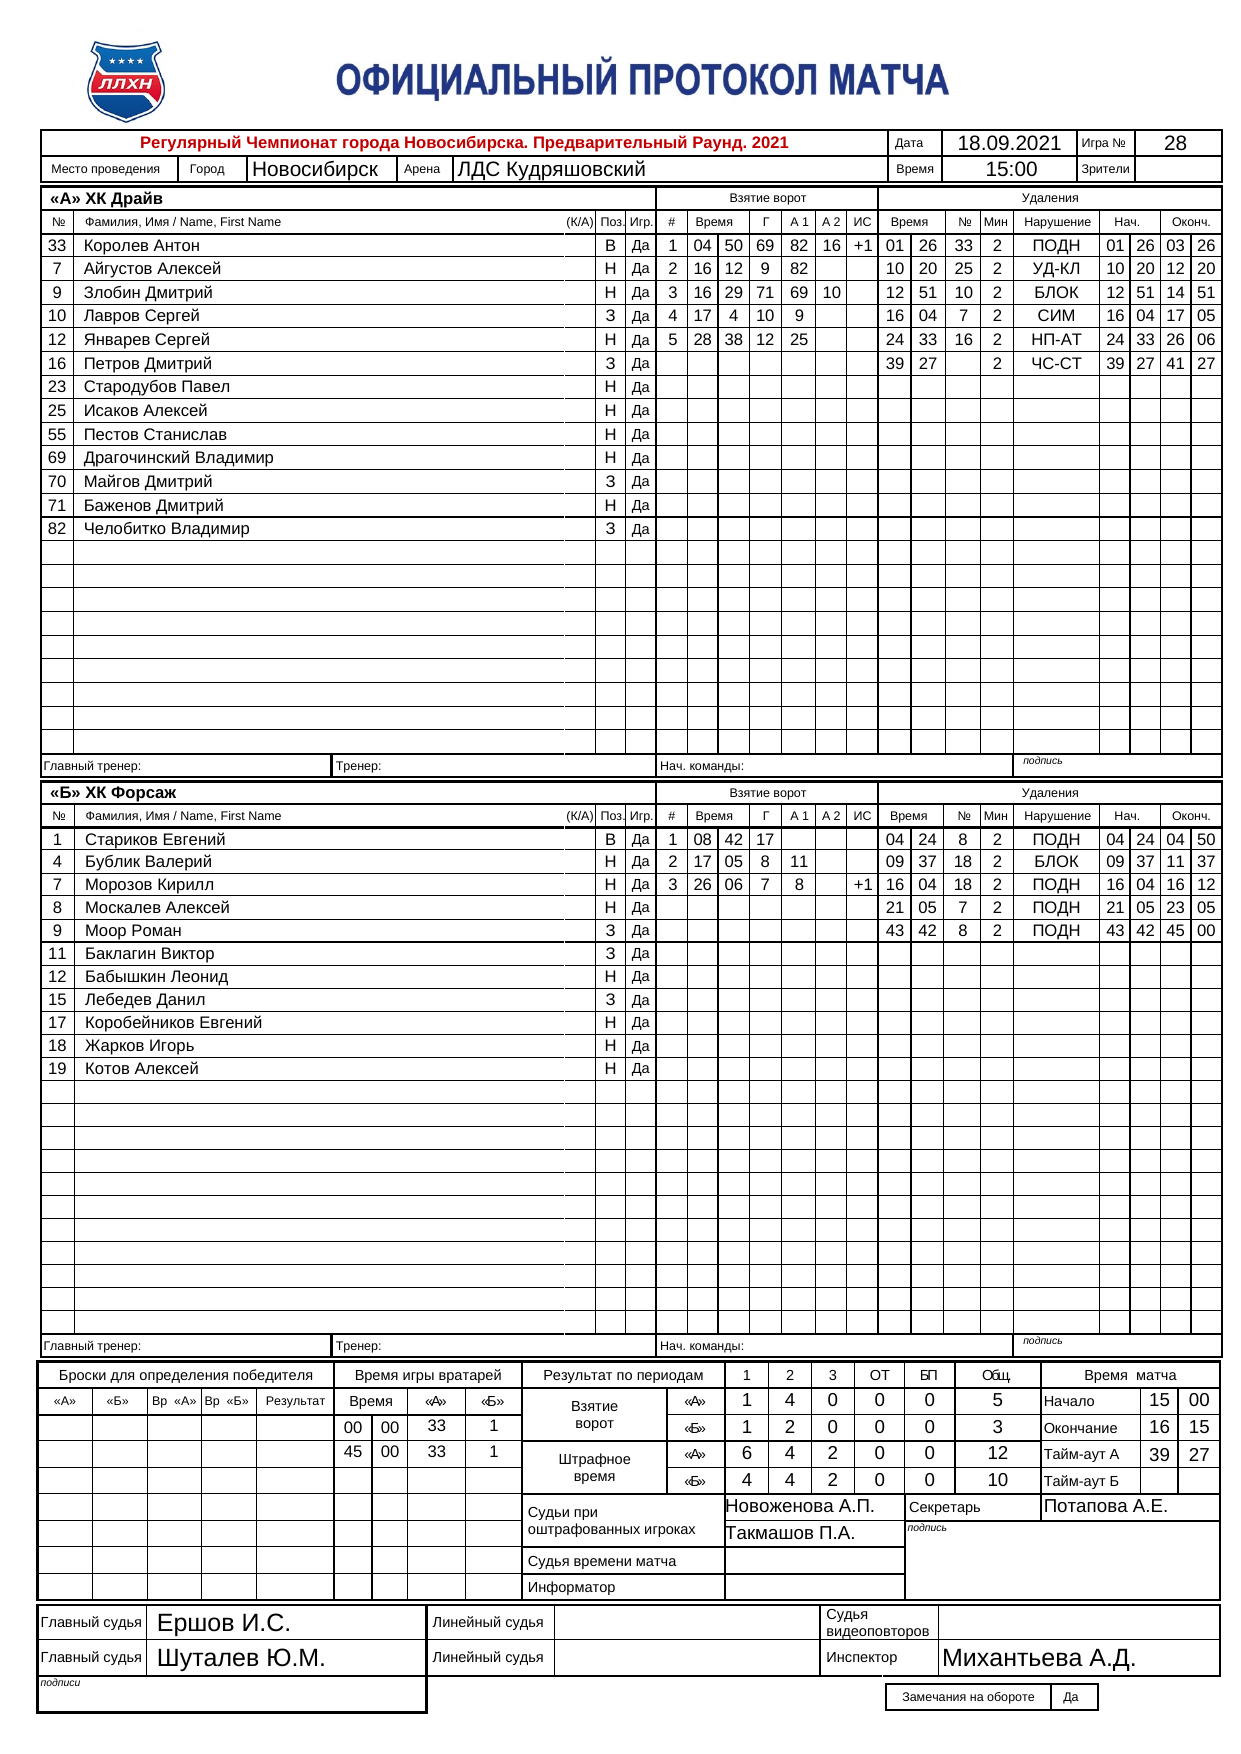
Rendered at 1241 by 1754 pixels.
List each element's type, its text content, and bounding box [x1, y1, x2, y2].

table_cell Тайм-аут А [1042, 1441, 1140, 1467]
table_header Общ. [956, 1363, 1040, 1387]
table_cell [879, 376, 910, 398]
table_cell [912, 1081, 943, 1103]
table_cell [782, 730, 815, 753]
table_cell [74, 659, 564, 682]
table_cell Лебедев Данил [75, 989, 564, 1011]
table_cell [847, 494, 877, 516]
table_cell [75, 1242, 564, 1264]
table_cell [688, 659, 717, 682]
table_cell 10 [750, 305, 781, 327]
table_cell [1131, 1150, 1160, 1172]
table_cell [944, 943, 980, 964]
table_cell [946, 707, 980, 729]
table_cell [688, 1127, 717, 1149]
table_cell [879, 1127, 910, 1149]
table_cell [626, 1127, 655, 1149]
table_cell [1161, 966, 1190, 987]
table_cell [1192, 1196, 1221, 1218]
table_cell [912, 659, 945, 682]
table_cell [981, 1150, 1013, 1172]
table_cell [688, 565, 717, 587]
table_cell [782, 829, 815, 849]
table_cell Да [626, 352, 655, 374]
table_cell [688, 1311, 717, 1333]
table_cell [74, 636, 564, 658]
table_cell [944, 1058, 980, 1079]
table_cell [912, 1127, 943, 1149]
table_cell 71 [42, 494, 73, 516]
table_cell [750, 1104, 781, 1126]
table_cell [1100, 541, 1129, 564]
table_cell Н [596, 376, 625, 398]
table_cell [879, 1035, 910, 1057]
table_cell [565, 989, 595, 1011]
table_cell [626, 1311, 655, 1333]
table_cell [148, 1521, 201, 1546]
table_cell [1161, 1265, 1190, 1287]
table_cell ИС [847, 211, 877, 233]
table_cell 7 [42, 257, 73, 280]
table_cell [93, 1416, 147, 1440]
table_cell [782, 1173, 815, 1195]
table_header 3 [812, 1363, 854, 1387]
table_cell [1161, 1104, 1190, 1126]
table_cell [782, 659, 815, 682]
table_cell [39, 1574, 92, 1599]
table_cell [847, 305, 877, 327]
table_cell [719, 707, 749, 729]
table_cell 9 [782, 305, 815, 327]
table_cell [688, 588, 717, 611]
table_cell [847, 1242, 877, 1264]
table_cell [847, 1173, 877, 1195]
table_cell 04 [688, 235, 717, 256]
table_cell [148, 1416, 201, 1440]
table_cell [1131, 1242, 1160, 1264]
table_cell [1014, 1104, 1099, 1126]
table_cell [912, 376, 945, 398]
table_cell [657, 707, 687, 729]
table_cell [912, 1265, 943, 1287]
table_cell [1161, 1219, 1190, 1241]
table_cell [75, 1265, 564, 1287]
table_cell [148, 1494, 201, 1520]
table_cell [719, 659, 749, 682]
table_cell Котов Алексей [75, 1058, 564, 1079]
table_cell [719, 494, 749, 516]
table_cell [750, 1265, 781, 1287]
table_cell 45 [335, 1441, 371, 1467]
table_cell [466, 1547, 521, 1573]
table_cell [847, 707, 877, 729]
table_cell [596, 730, 625, 753]
table_cell [1161, 612, 1190, 634]
table_cell Главный тренер: [42, 755, 330, 776]
table_cell [782, 399, 815, 422]
table_cell [816, 423, 846, 445]
table_cell [816, 565, 846, 587]
table_cell 16 [1100, 874, 1129, 895]
table_cell Тренер: [333, 1335, 655, 1356]
table_cell [596, 612, 625, 634]
table_cell [750, 1219, 781, 1241]
table_cell ПОДН [1014, 896, 1099, 918]
table_cell Г [750, 211, 781, 233]
table_cell [847, 1035, 877, 1057]
table_cell 16 [816, 235, 846, 256]
table_cell Пестов Станислав [74, 423, 564, 445]
table_cell Секретарь [906, 1495, 1040, 1520]
table_cell [944, 1265, 980, 1287]
table_cell [1192, 636, 1221, 658]
table_cell [946, 588, 980, 611]
table_cell [202, 1441, 256, 1467]
table_cell [1192, 399, 1221, 422]
table_cell [626, 636, 655, 658]
table_cell 10 [1100, 257, 1129, 280]
table_cell [1161, 1311, 1190, 1333]
table_cell 15 [42, 989, 74, 1011]
table_cell [466, 1494, 521, 1520]
table_cell 4 [769, 1442, 811, 1467]
table_cell [912, 966, 943, 987]
table_cell [688, 352, 717, 374]
table_cell Да [626, 874, 655, 895]
table_cell [946, 470, 980, 493]
table_cell 28 [688, 328, 717, 351]
table_cell Поз. [596, 211, 625, 233]
table_cell [93, 1521, 147, 1546]
table_cell 33 [42, 235, 73, 256]
table_cell [847, 423, 877, 445]
table_cell [750, 588, 781, 611]
table_cell [981, 541, 1013, 564]
table_cell [1131, 659, 1160, 682]
table_cell [1161, 683, 1190, 706]
table_cell [1014, 588, 1099, 611]
table_cell А 1 [782, 211, 815, 233]
table_cell 18 [944, 850, 980, 872]
table_cell 1 [726, 1415, 768, 1440]
table_cell [657, 1150, 687, 1172]
table_cell Н [596, 399, 625, 422]
table_cell [408, 1494, 465, 1520]
table_cell [75, 1311, 564, 1333]
table_cell [847, 730, 877, 753]
table_cell [847, 376, 877, 398]
table_cell [847, 399, 877, 422]
table_cell [719, 1288, 749, 1310]
table_cell [944, 1219, 980, 1241]
table_cell [565, 829, 595, 849]
table_cell [565, 518, 595, 540]
table_cell [626, 1242, 655, 1264]
table_cell [1100, 1196, 1129, 1218]
table_cell 2 [657, 257, 687, 280]
table_cell 10 [879, 257, 910, 280]
table_cell [944, 989, 980, 1011]
table_cell [1161, 518, 1190, 540]
table_cell [782, 989, 815, 1011]
table_cell [1131, 1311, 1160, 1333]
table_cell [719, 1035, 749, 1057]
table_cell Игр. [626, 805, 655, 826]
table_cell 20 [1192, 257, 1221, 280]
table_cell [1014, 683, 1099, 706]
table_cell 3 [956, 1415, 1040, 1440]
table_cell 18 [42, 1035, 74, 1057]
table_cell [879, 588, 910, 611]
table_cell [1161, 1035, 1190, 1057]
table_cell [688, 989, 717, 1011]
table_cell [782, 1081, 815, 1103]
table_cell [750, 1196, 781, 1218]
table_header Дата [889, 131, 941, 155]
table_cell [1136, 157, 1221, 181]
table_cell [626, 1196, 655, 1218]
table_cell 51 [1192, 281, 1221, 303]
table_cell [148, 1574, 201, 1599]
table_cell [1192, 446, 1221, 469]
table_cell [408, 1547, 465, 1573]
table_cell Новоженова А.П. [726, 1495, 904, 1520]
table_cell Тренер: [333, 755, 655, 776]
table_cell [1161, 707, 1190, 729]
table_cell [688, 1012, 717, 1033]
table_cell Нач. [1100, 805, 1160, 826]
table_cell [202, 1521, 256, 1546]
table_cell [879, 943, 910, 964]
table_cell [816, 541, 846, 564]
table_cell [1161, 399, 1190, 422]
table_cell [257, 1468, 333, 1493]
table_cell [879, 565, 910, 587]
table_cell 8 [944, 829, 980, 849]
table_cell [657, 470, 687, 493]
table_cell [782, 1012, 815, 1033]
table_cell [726, 1575, 904, 1599]
table_cell 69 [782, 281, 815, 303]
table_cell [879, 399, 910, 422]
table_cell Время [688, 805, 749, 826]
table_cell [847, 636, 877, 658]
table_cell [750, 920, 781, 941]
table_cell [657, 730, 687, 753]
table_cell [1131, 376, 1160, 398]
table_cell [1192, 943, 1221, 964]
table_cell Время [688, 211, 749, 233]
table_cell [42, 1104, 74, 1126]
table_cell 7 [42, 874, 74, 895]
table_cell [202, 1574, 256, 1599]
table_cell [257, 1547, 333, 1573]
table_cell [816, 636, 846, 658]
table_cell [816, 874, 846, 895]
table_cell [565, 399, 595, 422]
table_cell [782, 541, 815, 564]
table_cell Вр «Б» [202, 1389, 256, 1413]
table_cell [688, 1173, 717, 1195]
table_cell 04 [1100, 829, 1129, 849]
table_cell Мин [981, 805, 1013, 826]
table_cell [74, 612, 564, 634]
table_cell 0 [855, 1442, 904, 1467]
table_cell [944, 1311, 980, 1333]
table_cell [75, 1196, 564, 1218]
table_cell [944, 1196, 980, 1218]
table_cell Фамилия, Имя / Name, First Name [75, 805, 565, 826]
table_cell 9 [750, 257, 781, 280]
table_cell [75, 1127, 564, 1149]
table_cell [750, 1012, 781, 1033]
table_cell [1161, 1058, 1190, 1079]
table_cell 41 [1161, 352, 1190, 374]
table_cell [39, 1468, 92, 1493]
table_cell [981, 1242, 1013, 1264]
table_cell [750, 989, 781, 1011]
table_cell [946, 612, 980, 634]
table_cell 04 [912, 305, 945, 327]
table_cell 24 [879, 328, 910, 351]
table_cell [879, 730, 910, 753]
table_cell [1192, 1035, 1221, 1057]
table_cell [816, 1127, 846, 1149]
table_cell [719, 1173, 749, 1195]
table_cell [782, 1196, 815, 1218]
table_cell [816, 829, 846, 849]
table_cell [719, 1265, 749, 1287]
table_cell [981, 659, 1013, 682]
table_cell 17 [688, 850, 717, 872]
table_cell Главный тренер: [42, 1335, 330, 1356]
table_cell [1161, 1081, 1190, 1103]
table_cell [883, 1677, 1220, 1681]
table_cell 12 [1192, 874, 1221, 895]
table_cell [657, 683, 687, 706]
table_cell [1100, 1081, 1129, 1103]
table_cell 10 [816, 281, 846, 303]
table_cell Нач. команды: [657, 755, 1012, 776]
table_cell 0 [905, 1468, 954, 1493]
table_cell [1192, 494, 1221, 516]
table_cell [42, 1150, 74, 1172]
table_cell 43 [879, 920, 910, 941]
table_cell [74, 588, 564, 611]
table_cell [565, 423, 595, 445]
table_cell Да [626, 1058, 655, 1079]
table_cell [74, 565, 564, 587]
table_cell [912, 399, 945, 422]
table_cell Михантьева А.Д. [939, 1640, 1219, 1675]
table_cell [565, 305, 595, 327]
table_cell 27 [912, 352, 945, 374]
table_cell [1100, 730, 1129, 753]
table_cell 26 [1161, 328, 1190, 351]
table_cell Да [626, 518, 655, 540]
table_cell № [944, 805, 980, 826]
table_cell [657, 1196, 687, 1218]
table_cell [879, 989, 910, 1011]
table_cell [750, 1288, 781, 1310]
table_cell [565, 920, 595, 941]
table_cell 05 [1192, 896, 1221, 918]
table_cell [750, 636, 781, 658]
table_cell [912, 1288, 943, 1310]
table_cell [912, 1196, 943, 1218]
table_cell Да [626, 966, 655, 987]
table_cell 19 [42, 1058, 74, 1079]
table_cell [657, 1104, 687, 1126]
table_cell [1192, 518, 1221, 540]
table_cell [565, 1150, 595, 1172]
table_cell [750, 399, 781, 422]
table_cell [1192, 423, 1221, 445]
table_cell [626, 612, 655, 634]
table_cell [750, 966, 781, 987]
table_cell [1131, 1104, 1160, 1126]
table_cell 2 [981, 352, 1013, 374]
table_cell № [946, 211, 980, 233]
table_cell [39, 1416, 92, 1440]
table_cell [912, 423, 945, 445]
table_cell ЧС-СТ [1014, 352, 1099, 374]
table_cell [565, 707, 595, 729]
table_cell [981, 683, 1013, 706]
table_cell [657, 1035, 687, 1057]
table_cell Да [626, 829, 655, 849]
table_cell [1100, 659, 1129, 682]
table_cell [912, 1035, 943, 1057]
table_cell [1131, 1058, 1160, 1079]
table_cell [657, 1127, 687, 1149]
table_cell [847, 829, 877, 849]
table_cell подпись [1014, 1335, 1221, 1356]
table_cell [1131, 565, 1160, 587]
table_cell [1141, 1468, 1177, 1493]
table_cell [946, 423, 980, 445]
table_cell А 2 [816, 805, 846, 826]
table_cell 5 [657, 328, 687, 351]
table_cell [565, 588, 595, 611]
table_cell [750, 470, 781, 493]
table_cell [688, 1196, 717, 1218]
table_cell [688, 376, 717, 398]
table_cell 33 [912, 328, 945, 351]
table_cell 39 [1141, 1441, 1177, 1467]
table_cell [782, 943, 815, 964]
table_cell [1100, 518, 1129, 540]
table_cell [657, 1173, 687, 1195]
table_cell [565, 1104, 595, 1126]
table_cell [1014, 1288, 1099, 1310]
table_cell [1131, 446, 1160, 469]
table_cell [1131, 470, 1160, 493]
table_cell [1192, 588, 1221, 611]
table_cell [726, 1548, 904, 1573]
table_cell [981, 707, 1013, 729]
table_cell 1 [42, 829, 74, 849]
table_cell [657, 494, 687, 516]
table_cell [565, 1196, 595, 1218]
table_cell [944, 1104, 980, 1126]
table_cell [257, 1416, 333, 1440]
table_cell Штрафное время [523, 1442, 666, 1493]
table_cell [1100, 1150, 1129, 1172]
table_cell [335, 1494, 371, 1520]
table_cell [688, 399, 717, 422]
table_cell [1100, 707, 1129, 729]
table_cell [1161, 565, 1190, 587]
table_cell [816, 1242, 846, 1264]
table_cell [912, 470, 945, 493]
table_cell [1131, 1219, 1160, 1241]
table_cell Да [626, 305, 655, 327]
table_cell [782, 470, 815, 493]
table_cell [944, 1242, 980, 1264]
table_cell Да [626, 470, 655, 493]
table_cell [782, 1127, 815, 1149]
table_cell [75, 1219, 564, 1241]
table_cell Да [626, 446, 655, 469]
table_cell [202, 1416, 256, 1440]
table_cell [75, 1104, 564, 1126]
table_cell 26 [912, 235, 945, 256]
table_cell Зрители [1078, 157, 1134, 181]
table_cell Оконч. [1161, 805, 1221, 826]
table_cell [202, 1468, 256, 1493]
table_cell 2 [981, 328, 1013, 351]
table_cell [816, 943, 846, 964]
table_cell [626, 565, 655, 587]
table_cell [626, 541, 655, 564]
table_cell 51 [1131, 281, 1160, 303]
table_cell [847, 257, 877, 280]
table_cell 2 [981, 257, 1013, 280]
table_cell 24 [912, 829, 943, 849]
table_cell № [42, 805, 74, 826]
table_cell 25 [42, 399, 73, 422]
table_cell [719, 446, 749, 469]
table_cell 37 [912, 850, 943, 872]
table_cell [981, 565, 1013, 587]
table_cell Да [626, 896, 655, 918]
table_cell Морозов Кирилл [75, 874, 564, 895]
table_cell Окончание [1042, 1415, 1140, 1440]
table_cell [657, 1219, 687, 1241]
table_cell 2 [981, 896, 1013, 918]
table_cell [719, 1219, 749, 1241]
table_cell [373, 1494, 407, 1520]
table_cell [981, 1058, 1013, 1079]
table_cell 18 [944, 874, 980, 895]
table_cell Главный судья [39, 1606, 146, 1639]
table_cell В [596, 829, 625, 849]
table_cell 12 [1161, 257, 1190, 280]
table_cell [1100, 966, 1129, 987]
table_cell [816, 518, 846, 540]
table_cell [816, 305, 846, 327]
table_cell [688, 1035, 717, 1057]
table_cell [750, 1173, 781, 1195]
table_cell [1100, 588, 1129, 611]
table_cell 1 [466, 1441, 521, 1467]
table_cell [879, 612, 910, 634]
table_cell [719, 1012, 749, 1033]
table_cell [596, 636, 625, 658]
table_cell [565, 1035, 595, 1057]
table_cell [1161, 989, 1190, 1011]
table_cell 9 [42, 920, 74, 941]
table_cell 82 [782, 235, 815, 256]
table_cell [847, 518, 877, 540]
table_cell Да [626, 399, 655, 422]
table_cell подпись [1014, 755, 1221, 776]
table_cell [1192, 1173, 1221, 1195]
table_cell 2 [981, 829, 1013, 849]
table_cell 5 [956, 1389, 1040, 1413]
table_cell 2 [981, 305, 1013, 327]
table_cell 51 [912, 281, 945, 303]
table_cell [1100, 612, 1129, 634]
table_cell Ершов И.С. [147, 1606, 425, 1639]
table_cell 16 [1161, 874, 1190, 895]
table_cell [74, 730, 564, 753]
table_cell [565, 257, 595, 280]
table_cell [719, 399, 749, 422]
table_cell ПОДН [1014, 874, 1099, 895]
table_cell [946, 541, 980, 564]
table_cell [816, 1058, 846, 1079]
table_cell [879, 518, 910, 540]
table_cell [847, 943, 877, 964]
table_cell [1161, 470, 1190, 493]
table_cell [946, 352, 980, 374]
table_cell [1014, 730, 1099, 753]
table_cell 7 [946, 305, 980, 327]
table_cell [981, 1173, 1013, 1195]
table_cell 20 [912, 257, 945, 280]
table_cell [75, 1081, 564, 1103]
table_cell [596, 1173, 625, 1195]
table_cell [939, 1606, 1219, 1639]
table_cell [981, 1311, 1013, 1333]
table_cell [944, 966, 980, 987]
table_cell 05 [1192, 305, 1221, 327]
table_cell [565, 636, 595, 658]
table_cell [1131, 494, 1160, 516]
table_cell [626, 659, 655, 682]
table_cell [1192, 1081, 1221, 1103]
table_cell [816, 352, 846, 374]
table_cell [626, 730, 655, 753]
table_cell Судья времени матча [523, 1548, 724, 1573]
table_cell [1131, 1081, 1160, 1103]
table_cell Оконч. [1161, 211, 1221, 233]
table_cell 09 [1100, 850, 1129, 872]
table_cell 7 [944, 896, 980, 918]
table_cell [1131, 423, 1160, 445]
table_cell [719, 352, 749, 374]
table_cell [1161, 541, 1190, 564]
table_cell [981, 1196, 1013, 1218]
table_cell З [596, 920, 625, 941]
table_cell А 1 [782, 805, 815, 826]
table_cell Да [626, 920, 655, 941]
table_cell Линейный судья [428, 1606, 554, 1639]
table_cell 37 [1131, 850, 1160, 872]
table_cell 4 [769, 1389, 811, 1413]
table_cell Стариков Евгений [75, 829, 564, 849]
table_cell 16 [879, 305, 910, 327]
table_cell [782, 518, 815, 540]
table_cell Да [626, 1012, 655, 1033]
table_cell [1014, 1035, 1099, 1057]
table_cell [626, 1081, 655, 1103]
table_cell [42, 730, 73, 753]
table_cell 04 [1131, 305, 1160, 327]
table_cell [1192, 1219, 1221, 1241]
table_cell 27 [1192, 352, 1221, 374]
table_cell [816, 966, 846, 987]
table_cell Арена [398, 157, 452, 181]
table_cell [688, 1265, 717, 1287]
table_cell [1014, 707, 1099, 729]
table_cell [1014, 1058, 1099, 1079]
table_cell [1100, 1219, 1129, 1241]
table_cell [1192, 989, 1221, 1011]
table_cell [39, 1494, 92, 1520]
table_cell [912, 1311, 943, 1333]
table_cell 16 [946, 328, 980, 351]
table_cell [565, 612, 595, 634]
table_cell [782, 352, 815, 374]
table_cell [1014, 612, 1099, 634]
table_cell [847, 470, 877, 493]
table_cell [981, 518, 1013, 540]
table_header Результат по периодам [523, 1363, 724, 1387]
table_cell [93, 1574, 147, 1599]
table_cell [1014, 636, 1099, 658]
table_cell [847, 565, 877, 587]
table_cell [202, 1494, 256, 1520]
table_cell [626, 588, 655, 611]
table_header 1 [726, 1363, 768, 1387]
table_cell [816, 1173, 846, 1195]
table_cell [879, 1081, 910, 1103]
table_cell Н [596, 328, 625, 351]
table_cell [596, 1288, 625, 1310]
table_cell [719, 1242, 749, 1264]
table_cell [750, 730, 781, 753]
table_cell [847, 352, 877, 374]
table_cell [596, 588, 625, 611]
table_cell 10 [42, 305, 73, 327]
table_cell Да [626, 423, 655, 445]
table_cell [750, 1035, 781, 1057]
table_cell [816, 1150, 846, 1172]
table_cell [565, 943, 595, 964]
table_cell [657, 352, 687, 374]
table_cell [565, 281, 595, 303]
table_cell [946, 565, 980, 587]
table_cell [428, 1677, 882, 1711]
table_cell З [596, 989, 625, 1011]
table_cell [1192, 659, 1221, 682]
table_cell Стародубов Павел [74, 376, 564, 398]
table_cell [944, 1173, 980, 1195]
table_cell Бабышкин Леонид [75, 966, 564, 987]
table_cell 1 [657, 829, 687, 849]
table_cell [565, 446, 595, 469]
table_cell Н [596, 494, 625, 516]
table_cell [688, 494, 717, 516]
table_cell [719, 541, 749, 564]
table_cell 2 [769, 1415, 811, 1440]
table_cell [1100, 423, 1129, 445]
table_cell [847, 1150, 877, 1172]
table_cell [912, 989, 943, 1011]
table_cell [750, 1058, 781, 1079]
table_cell З [596, 518, 625, 540]
table_cell [879, 470, 910, 493]
table_cell [565, 541, 595, 564]
table_cell Н [596, 1035, 625, 1057]
table_cell [981, 943, 1013, 964]
table_cell [596, 1242, 625, 1264]
table_cell ЛДС Кудряшовский [454, 157, 887, 181]
table_cell подписи [39, 1677, 425, 1711]
table_cell [719, 1127, 749, 1149]
table_cell [816, 1196, 846, 1218]
table_cell [944, 1150, 980, 1172]
table_cell [565, 328, 595, 351]
table_cell [782, 707, 815, 729]
table_cell [565, 1311, 595, 1333]
table_cell 16 [879, 874, 910, 895]
table_cell [596, 1150, 625, 1172]
table_cell [1161, 1288, 1190, 1310]
table_cell [626, 707, 655, 729]
table_cell Место проведения [42, 157, 177, 181]
table_cell 69 [750, 235, 781, 256]
table_cell [657, 423, 687, 445]
table_cell [847, 588, 877, 611]
table_cell [75, 1288, 564, 1310]
table_cell [816, 399, 846, 422]
table_cell 42 [912, 920, 943, 941]
table_cell 0 [855, 1415, 904, 1440]
table_cell [719, 565, 749, 587]
table_cell 25 [946, 257, 980, 280]
table_cell 01 [879, 235, 910, 256]
table_cell [1014, 943, 1099, 964]
table_cell 3 [657, 874, 687, 895]
table_cell Время [335, 1389, 407, 1413]
table_cell [816, 470, 846, 493]
table_cell [1100, 399, 1129, 422]
table_cell [1014, 423, 1099, 445]
table_cell [565, 235, 595, 256]
table_cell [1192, 1104, 1221, 1126]
table_cell [1161, 943, 1190, 964]
table_cell 55 [42, 423, 73, 445]
table_cell [1131, 966, 1160, 987]
table_cell 25 [782, 328, 815, 351]
table_cell [847, 1012, 877, 1033]
table_cell Инспектор [821, 1640, 938, 1675]
table_cell Да [626, 943, 655, 964]
table_cell З [596, 943, 625, 964]
table_cell [1014, 446, 1099, 469]
table_cell Город [179, 157, 246, 181]
table_cell 16 [1141, 1415, 1177, 1440]
table_cell УД-КЛ [1014, 257, 1099, 280]
table_cell [626, 1104, 655, 1126]
table_cell [626, 1265, 655, 1287]
table_cell 01 [1100, 235, 1129, 256]
table_cell [657, 989, 687, 1011]
table_cell [1099, 1682, 1220, 1711]
table_cell «А» [39, 1389, 92, 1413]
table_cell Линейный судья [428, 1640, 554, 1675]
table_cell [912, 1012, 943, 1033]
table_cell [750, 1242, 781, 1264]
table_cell [565, 1058, 595, 1079]
table_cell 2 [981, 874, 1013, 895]
table_cell [912, 494, 945, 516]
table_cell 12 [956, 1442, 1040, 1467]
table_cell [93, 1547, 147, 1573]
table_cell [879, 1173, 910, 1195]
table_cell [1161, 1242, 1190, 1264]
table_cell 0 [855, 1468, 904, 1493]
table_cell З [596, 470, 625, 493]
table_cell +1 [847, 874, 877, 895]
table_cell [74, 707, 564, 729]
table_cell Результат [257, 1389, 333, 1413]
table_cell [373, 1547, 407, 1573]
table_cell [688, 1081, 717, 1103]
table_cell [782, 896, 815, 918]
table_cell 20 [1131, 257, 1160, 280]
table_cell [879, 659, 910, 682]
table_cell [1192, 612, 1221, 634]
table_cell [1192, 1242, 1221, 1264]
table_cell Бублик Валерий [75, 850, 564, 872]
table_cell [657, 1242, 687, 1264]
table_cell [912, 943, 943, 964]
table_cell 00 [335, 1416, 371, 1440]
table_cell [816, 920, 846, 941]
table_cell [1131, 518, 1160, 540]
table_cell 00 [373, 1441, 407, 1467]
table_cell [847, 1196, 877, 1218]
table_cell [981, 1104, 1013, 1126]
table_cell [719, 730, 749, 753]
table_cell [1131, 1288, 1160, 1310]
table_cell 03 [1161, 235, 1190, 256]
table_cell [847, 1127, 877, 1149]
table_cell [719, 470, 749, 493]
table_header Замечания на обороте [887, 1685, 1050, 1709]
table_cell [626, 1288, 655, 1310]
table_cell 12 [879, 281, 910, 303]
table_cell [1014, 541, 1099, 564]
table_cell [657, 636, 687, 658]
table_cell [1161, 1127, 1190, 1149]
table_cell [782, 376, 815, 398]
table_cell 12 [750, 328, 781, 351]
table_cell [1192, 1265, 1221, 1287]
table_cell [1100, 494, 1129, 516]
table_cell Жарков Игорь [75, 1035, 564, 1057]
table_cell 08 [688, 829, 717, 849]
table_cell [750, 565, 781, 587]
table_header Игра № [1078, 131, 1134, 155]
table_cell [719, 683, 749, 706]
table_cell [202, 1547, 256, 1573]
table_cell ИС [847, 805, 877, 826]
table_cell Время [889, 157, 941, 181]
table_cell 21 [1100, 896, 1129, 918]
table_cell 15 [1179, 1415, 1219, 1440]
table_cell [657, 446, 687, 469]
table_cell 04 [879, 829, 910, 849]
table_cell [912, 541, 945, 564]
table_cell 1 [657, 235, 687, 256]
table_cell 2 [981, 281, 1013, 303]
table_cell [1131, 1127, 1160, 1149]
table_cell [1100, 376, 1129, 398]
table_cell [750, 494, 781, 516]
table_cell [596, 1081, 625, 1103]
table_cell [719, 518, 749, 540]
table_cell Нарушение [1014, 211, 1099, 233]
table_cell 16 [1100, 305, 1129, 327]
table_cell [816, 494, 846, 516]
table_cell 9 [42, 281, 73, 303]
table_cell [565, 352, 595, 374]
table_cell «Б» [668, 1468, 724, 1493]
table_cell [93, 1468, 147, 1493]
table_cell [816, 1104, 846, 1126]
table_cell [42, 1288, 74, 1310]
table_cell [596, 565, 625, 587]
table_cell [39, 1521, 92, 1546]
table_cell [1131, 683, 1160, 706]
table_cell [688, 1058, 717, 1079]
table_cell [688, 470, 717, 493]
table_cell [1014, 494, 1099, 516]
table_cell [750, 1127, 781, 1149]
table_cell [596, 1311, 625, 1333]
table_cell [373, 1574, 407, 1599]
table_cell [981, 399, 1013, 422]
table_cell [1131, 1035, 1160, 1057]
table_cell [626, 683, 655, 706]
table_cell [879, 966, 910, 987]
table_cell [912, 1242, 943, 1264]
table_cell [946, 636, 980, 658]
table_cell 1 [466, 1416, 521, 1440]
table_cell [626, 1219, 655, 1241]
table_cell [944, 1288, 980, 1310]
table_cell [466, 1468, 521, 1493]
table_cell [335, 1547, 371, 1573]
table_cell [719, 636, 749, 658]
table_cell 17 [688, 305, 717, 327]
table_cell Н [596, 423, 625, 445]
table_cell [912, 1173, 943, 1195]
table_cell 09 [879, 850, 910, 872]
table_cell [626, 1173, 655, 1195]
table_cell [565, 1012, 595, 1033]
table_cell [596, 707, 625, 729]
table_cell 00 [1192, 920, 1221, 941]
table_header БП [905, 1363, 954, 1387]
table_cell 04 [1161, 829, 1190, 849]
table_cell [1161, 1150, 1190, 1172]
table_cell 33 [946, 235, 980, 256]
table_cell [981, 494, 1013, 516]
table_cell Да [626, 494, 655, 516]
table_cell [1100, 565, 1129, 587]
table_cell [912, 1219, 943, 1241]
table_cell [1100, 636, 1129, 658]
table_cell [688, 518, 717, 540]
table_cell [1161, 1173, 1190, 1195]
table_cell 82 [42, 518, 73, 540]
table_cell 12 [719, 257, 749, 280]
table_cell 2 [812, 1468, 854, 1493]
table_cell Айгустов Алексей [74, 257, 564, 280]
table_cell В [596, 235, 625, 256]
table_cell [1014, 376, 1099, 398]
table_cell Да [626, 989, 655, 1011]
table_cell 3 [657, 281, 687, 303]
table_cell 05 [1131, 896, 1160, 918]
table_cell [879, 1265, 910, 1287]
table_cell [39, 1441, 92, 1467]
table_cell Баженов Дмитрий [74, 494, 564, 516]
table_cell 12 [1100, 281, 1129, 303]
table_cell [1131, 943, 1160, 964]
table_cell ПОДН [1014, 235, 1099, 256]
table_cell [596, 1196, 625, 1218]
table_cell [981, 446, 1013, 469]
table_cell [719, 989, 749, 1011]
table_cell 42 [1131, 920, 1160, 941]
table_cell 16 [688, 257, 717, 280]
table_cell 12 [42, 966, 74, 987]
table_cell [466, 1521, 521, 1546]
table_cell «Б » [466, 1389, 521, 1413]
table_cell [626, 1150, 655, 1172]
table_cell [847, 1081, 877, 1103]
table_cell [816, 446, 846, 469]
table_cell [1192, 1012, 1221, 1033]
table_cell ПОДН [1014, 829, 1099, 849]
table_cell 8 [42, 896, 74, 918]
table_cell [1014, 1173, 1099, 1195]
table_cell [1014, 1127, 1099, 1149]
table_cell 12 [42, 328, 73, 351]
table_cell [981, 470, 1013, 493]
table_cell [42, 588, 73, 611]
table_cell [782, 1058, 815, 1079]
table_cell 16 [42, 352, 73, 374]
table_cell 10 [946, 281, 980, 303]
table_cell [565, 966, 595, 987]
table_cell [847, 1311, 877, 1333]
table_cell [847, 850, 877, 872]
table_cell [1014, 1196, 1099, 1218]
table_cell [816, 683, 846, 706]
table_cell [782, 612, 815, 634]
table_cell [847, 659, 877, 682]
table_cell 29 [719, 281, 749, 303]
table_cell [1192, 730, 1221, 753]
table_cell [1014, 659, 1099, 682]
table_cell [719, 966, 749, 987]
table_cell 14 [1161, 281, 1190, 303]
table_cell [1179, 1468, 1219, 1493]
table_cell Да [626, 328, 655, 351]
table_cell [946, 376, 980, 398]
table_cell 0 [905, 1415, 954, 1440]
table_cell [1192, 1311, 1221, 1333]
table_cell [816, 659, 846, 682]
table_cell [42, 541, 73, 564]
table_cell [782, 1288, 815, 1310]
table_cell [719, 423, 749, 445]
table_cell [1161, 636, 1190, 658]
table_cell [750, 423, 781, 445]
table_cell [879, 1104, 910, 1126]
table_cell 10 [956, 1468, 1040, 1493]
table_cell Коробейников Евгений [75, 1012, 564, 1033]
table_cell [42, 659, 73, 682]
table_cell «А» [668, 1442, 724, 1467]
table_cell [750, 707, 781, 729]
table_cell [816, 376, 846, 398]
table_cell Королев Антон [74, 235, 564, 256]
table_cell [1192, 1150, 1221, 1172]
table_cell Да [626, 1035, 655, 1057]
table_cell [335, 1521, 371, 1546]
table_cell [1161, 1196, 1190, 1218]
table_cell [1100, 683, 1129, 706]
table_cell [688, 683, 717, 706]
table_cell [981, 1035, 1013, 1057]
table_header 28 [1136, 131, 1221, 155]
table_cell [981, 966, 1013, 987]
table_cell [1100, 989, 1129, 1011]
table_cell [879, 1150, 910, 1172]
table_cell 16 [688, 281, 717, 303]
table_cell [782, 636, 815, 658]
table_cell Нач. команды: [657, 1335, 1012, 1356]
table_cell [1192, 470, 1221, 493]
table_cell 2 [981, 850, 1013, 872]
table_cell [75, 1150, 564, 1172]
table_cell Информатор [523, 1575, 724, 1599]
table_cell НП-АТ [1014, 328, 1099, 351]
table_cell 50 [1192, 829, 1221, 849]
table_cell [1131, 399, 1160, 422]
table_cell [565, 470, 595, 493]
table_cell [1100, 1242, 1129, 1264]
table_cell 11 [1161, 850, 1190, 872]
table_cell [782, 588, 815, 611]
table_cell [750, 352, 781, 374]
table_cell «А» [668, 1389, 724, 1413]
table_cell [816, 588, 846, 611]
table_cell [816, 1265, 846, 1287]
table_cell 43 [1100, 920, 1129, 941]
table_cell 45 [1161, 920, 1190, 941]
table_cell [42, 1219, 74, 1241]
table_cell [565, 1265, 595, 1287]
table_cell [688, 920, 717, 941]
table_cell 0 [905, 1389, 954, 1413]
table_cell [565, 874, 595, 895]
table_cell [944, 1127, 980, 1149]
table_cell 33 [408, 1416, 465, 1440]
table_cell Москалев Алексей [75, 896, 564, 918]
table_cell 24 [1131, 829, 1160, 849]
table_cell [782, 446, 815, 469]
table_cell # [657, 805, 687, 826]
table_cell [688, 1219, 717, 1241]
table_cell [257, 1441, 333, 1467]
table_cell Время [879, 211, 945, 233]
table_cell [596, 1127, 625, 1149]
table_cell [719, 588, 749, 611]
table_header «Б» ХК Форсаж [42, 783, 655, 803]
table_cell [1131, 1012, 1160, 1033]
table_cell Да [626, 257, 655, 280]
table_cell [93, 1494, 147, 1520]
table_cell [782, 1265, 815, 1287]
table_cell [719, 376, 749, 398]
table_cell [42, 707, 73, 729]
picture [5, 28, 1179, 129]
table_cell [596, 541, 625, 564]
table_cell Тайм-аут Б [1042, 1468, 1140, 1493]
table_cell [42, 612, 73, 634]
table_cell 04 [1131, 874, 1160, 895]
table_cell [750, 612, 781, 634]
table_cell Фамилия, Имя / Name, First Name [74, 211, 565, 233]
table_cell [981, 1127, 1013, 1149]
table_cell [782, 565, 815, 587]
table_cell 42 [719, 829, 749, 849]
table_cell [565, 1081, 595, 1103]
table_cell [719, 1150, 749, 1172]
table_cell [1100, 470, 1129, 493]
table_cell [912, 612, 945, 634]
table_cell Начало [1042, 1389, 1140, 1413]
table_cell 0 [905, 1442, 954, 1467]
table_cell [847, 612, 877, 634]
table_cell [688, 1104, 717, 1126]
table_cell [408, 1521, 465, 1546]
table_cell [981, 588, 1013, 611]
table_cell 15:00 [943, 157, 1076, 181]
table_cell [1131, 612, 1160, 634]
table_cell [1131, 707, 1160, 729]
table_cell [1014, 470, 1099, 493]
table_cell Да [626, 850, 655, 872]
table_cell [944, 1081, 980, 1103]
table_cell [565, 730, 595, 753]
table_cell [750, 1081, 781, 1103]
table_cell [1014, 399, 1099, 422]
table_cell [879, 1242, 910, 1264]
table_cell [596, 659, 625, 682]
table_cell [1131, 1196, 1160, 1218]
table_cell Баклагин Виктор [75, 943, 564, 964]
table_cell [42, 1242, 74, 1264]
table_header «А» ХК Драйв [42, 188, 655, 209]
table_cell Лавров Сергей [74, 305, 564, 327]
table_cell [912, 683, 945, 706]
table_cell [688, 896, 717, 918]
table_cell [750, 446, 781, 469]
table_cell [946, 494, 980, 516]
table_cell Н [596, 1058, 625, 1079]
table_cell [1161, 730, 1190, 753]
table_cell Нарушение [1014, 805, 1099, 826]
table_cell [782, 683, 815, 706]
table_cell Новосибирск [248, 157, 396, 181]
table_cell [657, 399, 687, 422]
table_cell [1161, 659, 1190, 682]
table_cell 11 [42, 943, 74, 964]
table_cell [1100, 1173, 1129, 1195]
table_cell [816, 328, 846, 351]
table_cell СИМ [1014, 305, 1099, 327]
table_cell [946, 683, 980, 706]
table_cell 06 [1192, 328, 1221, 351]
table_cell [816, 1081, 846, 1103]
table_cell [408, 1574, 465, 1599]
table_cell [596, 1104, 625, 1126]
table_cell Майгов Дмитрий [74, 470, 564, 493]
table_cell ПОДН [1014, 920, 1099, 941]
table_cell [1100, 1311, 1129, 1333]
table_cell 23 [42, 376, 73, 398]
table_cell [565, 565, 595, 587]
table_cell подпись [906, 1522, 1219, 1599]
table_cell [816, 257, 846, 280]
table_cell [565, 850, 595, 872]
table_cell [816, 850, 846, 872]
table_header Регулярный Чемпионат города Новосибирска. Предварительный Раунд. 2021 [42, 131, 887, 155]
table_cell [946, 659, 980, 682]
table_cell [1131, 636, 1160, 658]
table_cell [946, 399, 980, 422]
table_cell 38 [719, 328, 749, 351]
table_cell 05 [719, 850, 749, 872]
table_cell [1192, 565, 1221, 587]
table_cell [879, 636, 910, 658]
table_cell [1131, 588, 1160, 611]
table_cell [657, 541, 687, 564]
table_cell (К/А) [565, 211, 595, 233]
table_cell Да [626, 376, 655, 398]
table_cell [750, 896, 781, 918]
table_cell Г [750, 805, 781, 826]
table_cell 17 [750, 829, 781, 849]
table_cell [782, 1311, 815, 1333]
table_cell 71 [750, 281, 781, 303]
table_cell [596, 1219, 625, 1241]
table_cell 0 [855, 1389, 904, 1413]
table_cell [1192, 1127, 1221, 1149]
table_cell [981, 376, 1013, 398]
table_cell [981, 730, 1013, 753]
table_cell [981, 1012, 1013, 1033]
table_cell 0 [812, 1415, 854, 1440]
table_cell [1014, 1265, 1099, 1287]
table_cell 26 [1192, 235, 1221, 256]
table_cell [565, 1127, 595, 1149]
table_cell Н [596, 281, 625, 303]
table_cell [946, 446, 980, 469]
table_cell [879, 1012, 910, 1033]
table_cell 4 [657, 305, 687, 327]
table_cell [816, 1288, 846, 1310]
table_cell [688, 1150, 717, 1172]
table_cell 00 [1179, 1389, 1219, 1413]
table_cell [879, 423, 910, 445]
table_cell Н [596, 896, 625, 918]
table_cell [42, 1173, 74, 1195]
table_cell [782, 1035, 815, 1057]
table_cell [42, 636, 73, 658]
table_cell [42, 565, 73, 587]
table_cell [879, 707, 910, 729]
table_cell [335, 1468, 371, 1493]
table_header Удаления [879, 188, 1221, 209]
table_cell 27 [1131, 352, 1160, 374]
table_cell 70 [42, 470, 73, 493]
table_cell Время [879, 805, 943, 826]
table_cell [657, 943, 687, 964]
table_cell Исаков Алексей [74, 399, 564, 422]
table_cell [148, 1441, 201, 1467]
table_cell Январев Сергей [74, 328, 564, 351]
table_cell [782, 494, 815, 516]
table_cell [816, 612, 846, 634]
table_cell [719, 1081, 749, 1103]
table_cell [782, 1104, 815, 1126]
table_cell [1192, 683, 1221, 706]
table_cell [657, 1058, 687, 1079]
table_cell [688, 636, 717, 658]
table_cell 39 [1100, 352, 1129, 374]
table_cell [719, 920, 749, 941]
table_cell [565, 1288, 595, 1310]
table_cell [688, 707, 717, 729]
table_cell [847, 446, 877, 469]
table_cell [1100, 1058, 1129, 1079]
table_cell [981, 612, 1013, 634]
table_cell [816, 730, 846, 753]
table_cell [1161, 446, 1190, 469]
table_cell [719, 943, 749, 964]
table_cell Вр «А» [148, 1389, 201, 1413]
table_cell [912, 518, 945, 540]
table_cell [657, 612, 687, 634]
table_cell [1100, 1104, 1129, 1126]
table_cell [42, 1265, 74, 1287]
table_cell 8 [782, 874, 815, 895]
table_cell А 2 [816, 211, 846, 233]
table_cell Да [626, 235, 655, 256]
table_cell [750, 376, 781, 398]
table_cell [847, 920, 877, 941]
table_cell Мин [981, 211, 1013, 233]
table_cell [750, 541, 781, 564]
table_cell 00 [373, 1416, 407, 1440]
table_cell 2 [812, 1442, 854, 1467]
table_cell [946, 730, 980, 753]
table_cell [148, 1468, 201, 1493]
table_cell [42, 1081, 74, 1103]
table_cell 21 [879, 896, 910, 918]
table_cell [93, 1441, 147, 1467]
table_cell [782, 423, 815, 445]
table_cell Судья видеоповторов [821, 1606, 938, 1639]
table_cell 04 [912, 874, 943, 895]
table_cell [782, 1219, 815, 1241]
table_cell Главный судья [39, 1640, 146, 1675]
table_cell [719, 1104, 749, 1126]
table_cell [847, 1104, 877, 1126]
table_cell «Б» [668, 1415, 724, 1440]
table_cell Поз. [596, 805, 625, 826]
table_cell [719, 1196, 749, 1218]
table_cell 15 [1141, 1389, 1177, 1413]
table_cell [750, 1150, 781, 1172]
table_cell [981, 1219, 1013, 1241]
table_cell [42, 683, 73, 706]
table_cell [657, 565, 687, 587]
table_header Удаления [879, 783, 1221, 803]
table_cell [74, 683, 564, 706]
table_cell +1 [847, 235, 877, 256]
table_cell 6 [726, 1442, 768, 1467]
table_cell Н [596, 850, 625, 872]
table_cell [879, 1311, 910, 1333]
table_cell 8 [750, 850, 781, 872]
table_cell [816, 1219, 846, 1241]
table_cell [912, 707, 945, 729]
table_cell [944, 1012, 980, 1033]
table_cell [879, 683, 910, 706]
table_cell 27 [1179, 1441, 1219, 1467]
table_cell [42, 1196, 74, 1218]
table_header 2 [769, 1363, 811, 1387]
table_cell [257, 1574, 333, 1599]
table_cell [719, 612, 749, 634]
table_cell [847, 989, 877, 1011]
table_cell Н [596, 966, 625, 987]
table_cell [816, 989, 846, 1011]
table_cell [1014, 518, 1099, 540]
table_cell [816, 896, 846, 918]
table_cell [555, 1640, 819, 1675]
table_cell [148, 1547, 201, 1573]
table_cell Игр. [626, 211, 655, 233]
table_cell [1192, 707, 1221, 729]
table_cell [565, 896, 595, 918]
table_cell Взятие ворот [523, 1389, 666, 1440]
table_cell 69 [42, 446, 73, 469]
table_cell [750, 943, 781, 964]
table_cell 2 [657, 850, 687, 872]
table_cell [847, 896, 877, 918]
table_cell 17 [1161, 305, 1190, 327]
table_header 18.09.2021 [943, 131, 1076, 155]
table_cell [657, 659, 687, 682]
table_cell [981, 989, 1013, 1011]
table_cell [688, 446, 717, 469]
table_cell [1131, 730, 1160, 753]
table_cell 2 [981, 920, 1013, 941]
table_cell 82 [782, 257, 815, 280]
table_cell [657, 920, 687, 941]
table_cell (К/А) [565, 805, 595, 826]
table_header Время матча [1042, 1363, 1219, 1387]
table_cell [1192, 376, 1221, 398]
table_cell [1014, 1012, 1099, 1033]
table_cell [39, 1547, 92, 1573]
table_cell [565, 1242, 595, 1264]
table_cell [688, 966, 717, 987]
table_cell [657, 1012, 687, 1033]
table_cell Шуталев Ю.М. [147, 1640, 425, 1675]
table_cell [373, 1521, 407, 1546]
table_cell [1192, 1288, 1221, 1310]
table_cell [847, 1058, 877, 1079]
table_cell [879, 541, 910, 564]
table_cell 39 [879, 352, 910, 374]
table_cell 24 [1100, 328, 1129, 351]
table_cell [750, 683, 781, 706]
table_header Взятие ворот [657, 188, 877, 209]
table_cell [1131, 1173, 1160, 1195]
table_cell 33 [1131, 328, 1160, 351]
table_cell [1131, 989, 1160, 1011]
table_cell [1131, 541, 1160, 564]
table_cell [719, 896, 749, 918]
table_cell [981, 1288, 1013, 1310]
table_cell 7 [750, 874, 781, 895]
table_cell Петров Дмитрий [74, 352, 564, 374]
table_cell [1100, 1127, 1129, 1149]
table_cell [816, 1012, 846, 1033]
table_cell [1014, 1219, 1099, 1241]
table_cell [565, 1173, 595, 1195]
table_cell [816, 1311, 846, 1333]
table_cell [912, 565, 945, 587]
table_cell [847, 966, 877, 987]
table_cell 23 [1161, 896, 1190, 918]
table_cell [750, 1311, 781, 1333]
table_cell [565, 683, 595, 706]
table_cell Судьи при оштрафованных игроках [523, 1495, 724, 1546]
table_cell [750, 518, 781, 540]
table_cell [1161, 1012, 1190, 1033]
table_cell Н [596, 1012, 625, 1033]
table_cell 1 [726, 1389, 768, 1413]
table_header Да [1052, 1685, 1097, 1709]
table_cell 17 [42, 1012, 74, 1033]
table_cell [657, 966, 687, 987]
table_cell [719, 1311, 749, 1333]
table_cell З [596, 305, 625, 327]
table_cell [912, 588, 945, 611]
table_cell [981, 1081, 1013, 1103]
table_cell [946, 518, 980, 540]
table_cell [912, 1058, 943, 1079]
table_cell 4 [726, 1468, 768, 1493]
table_cell З [596, 352, 625, 374]
table_cell [879, 446, 910, 469]
table_cell 4 [769, 1468, 811, 1493]
table_cell [847, 328, 877, 351]
table_cell [912, 1104, 943, 1126]
table_cell № [42, 211, 73, 233]
table_cell [912, 446, 945, 469]
table_cell [1100, 1288, 1129, 1310]
table_cell [1014, 989, 1099, 1011]
table_cell Драгочинский Владимир [74, 446, 564, 469]
table_cell [466, 1574, 521, 1599]
table_cell [847, 1288, 877, 1310]
table_cell [1014, 1242, 1099, 1264]
table_cell [565, 376, 595, 398]
table_cell [782, 920, 815, 941]
table_cell [657, 588, 687, 611]
table_cell [1014, 1311, 1099, 1333]
table_cell БЛОК [1014, 281, 1099, 303]
table_cell [1100, 943, 1129, 964]
table_cell # [657, 211, 687, 233]
table_cell [750, 659, 781, 682]
table_cell [879, 1196, 910, 1218]
table_cell [1161, 494, 1190, 516]
table_header Броски для определения победителя [39, 1363, 333, 1387]
table_cell 4 [719, 305, 749, 327]
table_cell [1100, 1265, 1129, 1287]
table_cell [847, 1219, 877, 1241]
table_cell [657, 518, 687, 540]
table_cell [816, 1035, 846, 1057]
table_header Взятие ворот [657, 783, 877, 803]
table_cell Н [596, 446, 625, 469]
table_cell Челобитко Владимир [74, 518, 564, 540]
table_cell [1161, 376, 1190, 398]
table_cell [1100, 1035, 1129, 1057]
table_cell [1014, 1081, 1099, 1103]
table_cell [1014, 966, 1099, 987]
table_cell [42, 1311, 74, 1333]
table_cell [847, 541, 877, 564]
table_cell Н [596, 874, 625, 895]
table_cell Потапова А.Е. [1042, 1495, 1219, 1520]
table_cell 37 [1192, 850, 1221, 872]
table_cell [879, 1219, 910, 1241]
table_cell [912, 730, 945, 753]
table_cell 50 [719, 235, 749, 256]
table_cell [335, 1574, 371, 1599]
table_cell [596, 1265, 625, 1287]
table_cell 2 [981, 235, 1013, 256]
table_cell [688, 541, 717, 564]
table_cell [1192, 541, 1221, 564]
table_cell [596, 683, 625, 706]
table_cell [688, 730, 717, 753]
table_cell [657, 1265, 687, 1287]
table_cell [565, 1219, 595, 1241]
table_cell [847, 1265, 877, 1287]
table_cell [719, 1058, 749, 1079]
table_cell [1100, 446, 1129, 469]
table_cell 11 [782, 850, 815, 872]
table_cell «Б» [93, 1389, 147, 1413]
table_cell [1014, 1150, 1099, 1172]
table_cell Злобин Дмитрий [74, 281, 564, 303]
table_cell [1192, 966, 1221, 987]
table_cell [257, 1521, 333, 1546]
table_cell [688, 943, 717, 964]
table_cell [981, 636, 1013, 658]
table_cell [688, 1242, 717, 1264]
table_cell [75, 1173, 564, 1195]
table_cell 0 [812, 1389, 854, 1413]
table_cell [1100, 1012, 1129, 1033]
table_cell Такмашов П.А. [726, 1521, 904, 1546]
table_cell [74, 541, 564, 564]
table_cell [408, 1468, 465, 1493]
table_cell [879, 1288, 910, 1310]
table_cell [879, 494, 910, 516]
table_cell [657, 896, 687, 918]
table_cell [847, 281, 877, 303]
table_cell [565, 659, 595, 682]
table_cell [657, 1311, 687, 1333]
table_cell [912, 636, 945, 658]
table_cell [1131, 1265, 1160, 1287]
table_cell 4 [42, 850, 74, 872]
table_cell [782, 1242, 815, 1264]
table_cell [782, 1150, 815, 1172]
table_header ОТ [855, 1363, 904, 1387]
table_cell Да [626, 281, 655, 303]
table_cell [42, 1127, 74, 1149]
table_cell [944, 1035, 980, 1057]
table_cell [981, 423, 1013, 445]
table_cell [981, 1265, 1013, 1287]
table_cell [1161, 588, 1190, 611]
table_cell [657, 1081, 687, 1103]
table_cell [555, 1606, 819, 1639]
table_cell [1161, 423, 1190, 445]
table_cell Нач. [1100, 211, 1160, 233]
table_cell [257, 1494, 333, 1520]
table_cell [657, 1288, 687, 1310]
table_cell [912, 1150, 943, 1172]
table_cell 33 [408, 1441, 465, 1467]
table_cell 26 [1131, 235, 1160, 256]
table_cell [688, 1288, 717, 1310]
table_cell [565, 494, 595, 516]
table_cell 06 [719, 874, 749, 895]
table_cell [1014, 565, 1099, 587]
table_cell 26 [688, 874, 717, 895]
table_cell 8 [944, 920, 980, 941]
table_cell БЛОК [1014, 850, 1099, 872]
table_cell [847, 683, 877, 706]
table_cell Н [596, 257, 625, 280]
table_cell [657, 376, 687, 398]
table_cell Моор Роман [75, 920, 564, 941]
table_cell [373, 1468, 407, 1493]
table_cell [879, 1058, 910, 1079]
table_cell [816, 707, 846, 729]
table_cell [1192, 1058, 1221, 1079]
table_cell «А» [408, 1389, 465, 1413]
table_cell [688, 423, 717, 445]
table_cell [688, 612, 717, 634]
table_header Время игры вратарей [335, 1363, 521, 1387]
table_cell 05 [912, 896, 943, 918]
table_cell [782, 966, 815, 987]
